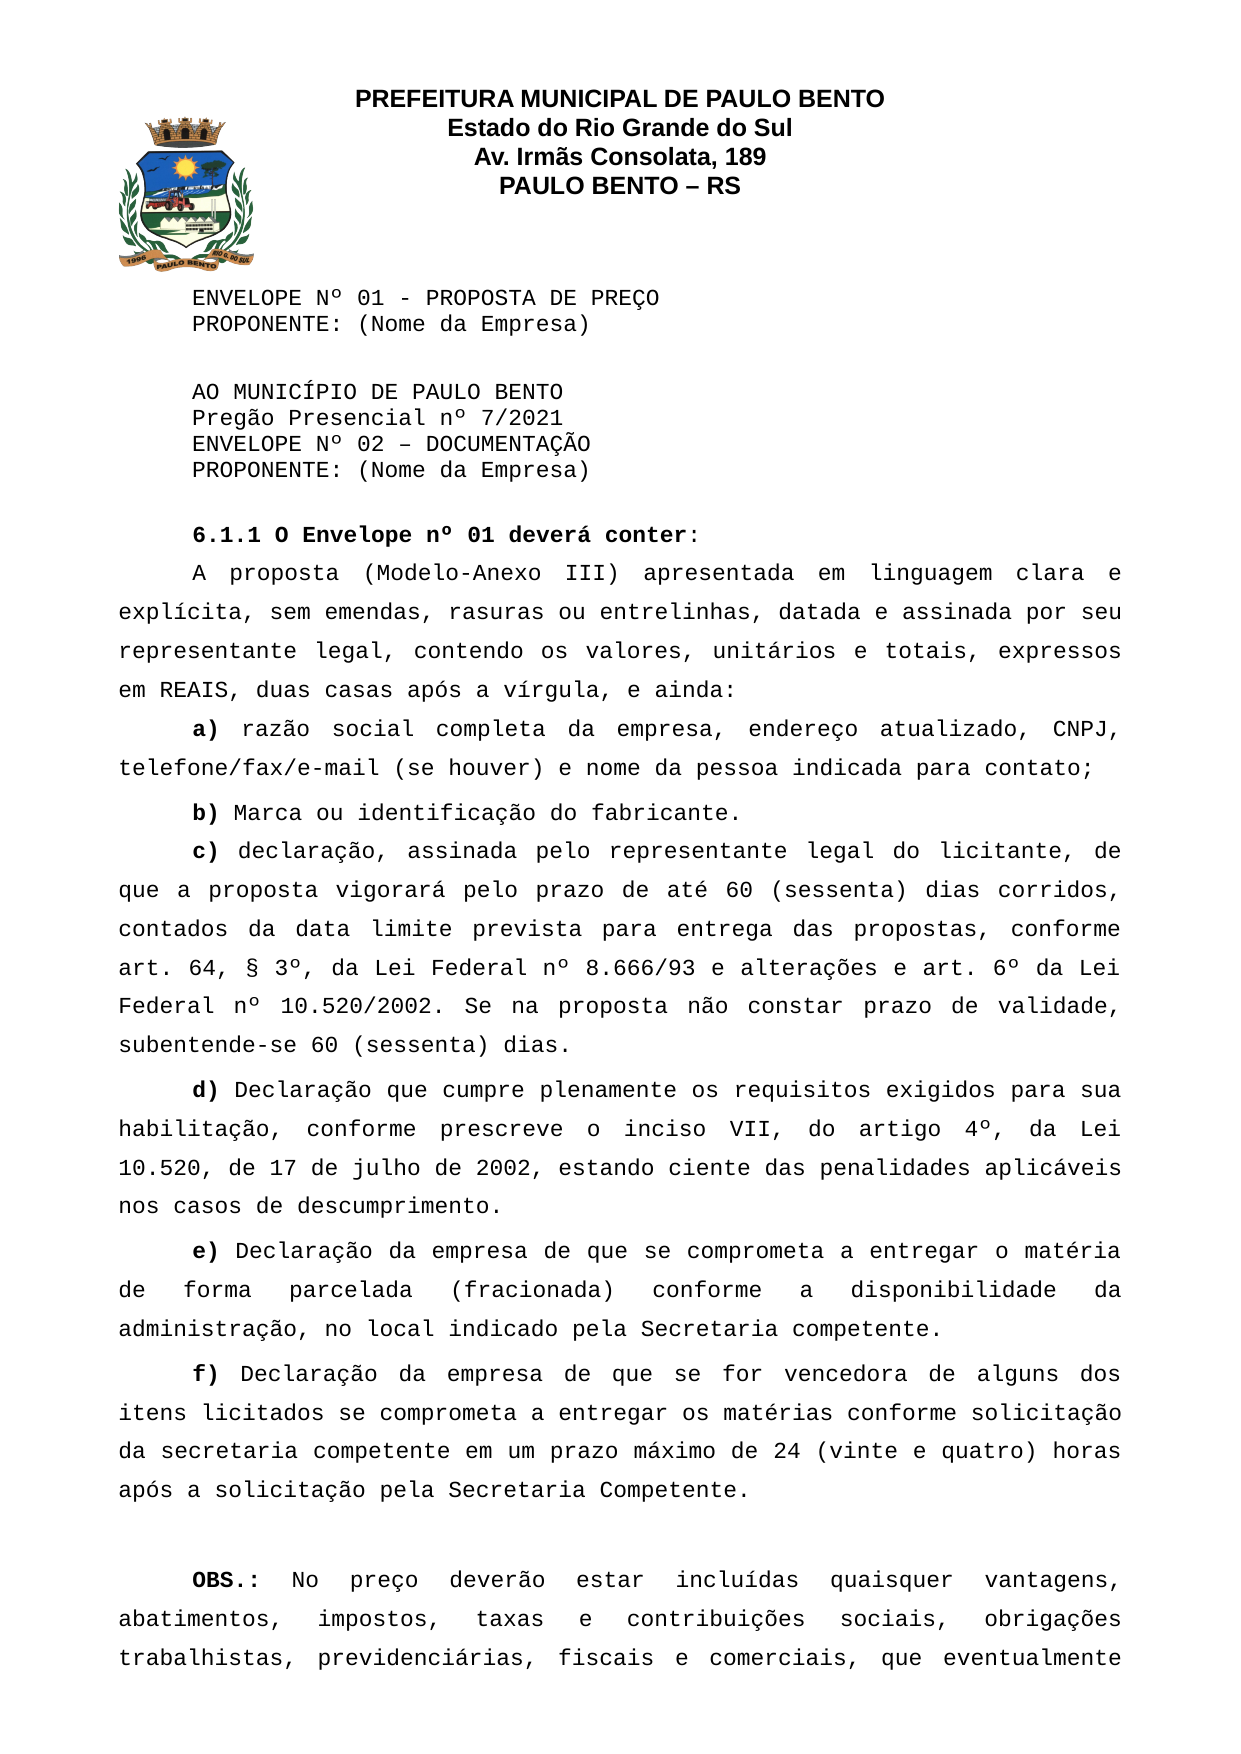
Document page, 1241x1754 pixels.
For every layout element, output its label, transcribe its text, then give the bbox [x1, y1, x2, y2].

text AO MUNICÍPIO DE PAULO BENTO [118, 380, 1122, 406]
text e) Declaração da empresa de que se comprometa a entregar o matéria de forma parcelada (fracionada) conforme a disponibilidade da administração, no local indicado pela Secretaria competente. [118, 1240, 1122, 1343]
text f) Declaração da empresa de que se for vencedora de alguns dos itens licitados se comprometa a entregar os matérias conforme solicitação da secretaria competente em um prazo máximo de 24 (vinte e quatro) horas após a solicitação pela Secretaria Competente. [118, 1362, 1122, 1505]
text OBS.: No preço deverão estar incluídas quaisquer vantagens, abatimentos, impostos, taxas e contribuições sociais, obrigações trabalhistas, previdenciárias, fiscais e comerciais, que eventualmente [118, 1568, 1122, 1672]
text A proposta (Modelo-Anexo III) apresentada em linguagem clara e explícita, sem emendas, rasuras ou entrelinhas, datada e assinada por seu representante legal, contendo os valores, unitários e totais, expressos em REAIS, duas casas após a vírgula, e ainda: [118, 562, 1122, 704]
text 6.1.1 O Envelope nº 01 deverá conter: [118, 523, 1122, 549]
text d) Declaração que cumpre plenamente os requisitos exigidos para sua habilitação, conforme prescreve o inciso VII, do artigo 4º, da Lei 10.520, de 17 de julho de 2002, estando ciente das penalidades aplicáveis nos casos de descumprimento. [118, 1078, 1122, 1221]
text Pregão Presencial nº 7/2021 [118, 406, 1122, 432]
text c) declaração, assinada pelo representante legal do licitante, de que a proposta vigorará pelo prazo de até 60 (sessenta) dias corridos, contados da data limite prevista para entrega das propostas, conforme art. 64, § 3º, da Lei Federal nº 8.666/93 e alterações e art. 6º da Lei Federal nº 10.520/2002. Se na proposta não constar prazo de validade, subentende-se 60 (sessenta) dias. [118, 839, 1122, 1059]
text b) Marca ou identificação do fabricante. [118, 801, 1122, 827]
text ENVELOPE Nº 01 - PROPOSTA DE PREÇO [118, 286, 1122, 312]
text PROPONENTE: (Nome da Empresa) [118, 458, 1122, 484]
text a) razão social completa da empresa, endereço atualizado, CNPJ, telefone/fax/e-mail (se houver) e nome da pessoa indicada para contato; [118, 717, 1122, 782]
text ENVELOPE Nº 02 – DOCUMENTAÇÃO [118, 432, 1122, 458]
text PROPONENTE: (Nome da Empresa) [118, 312, 1122, 338]
